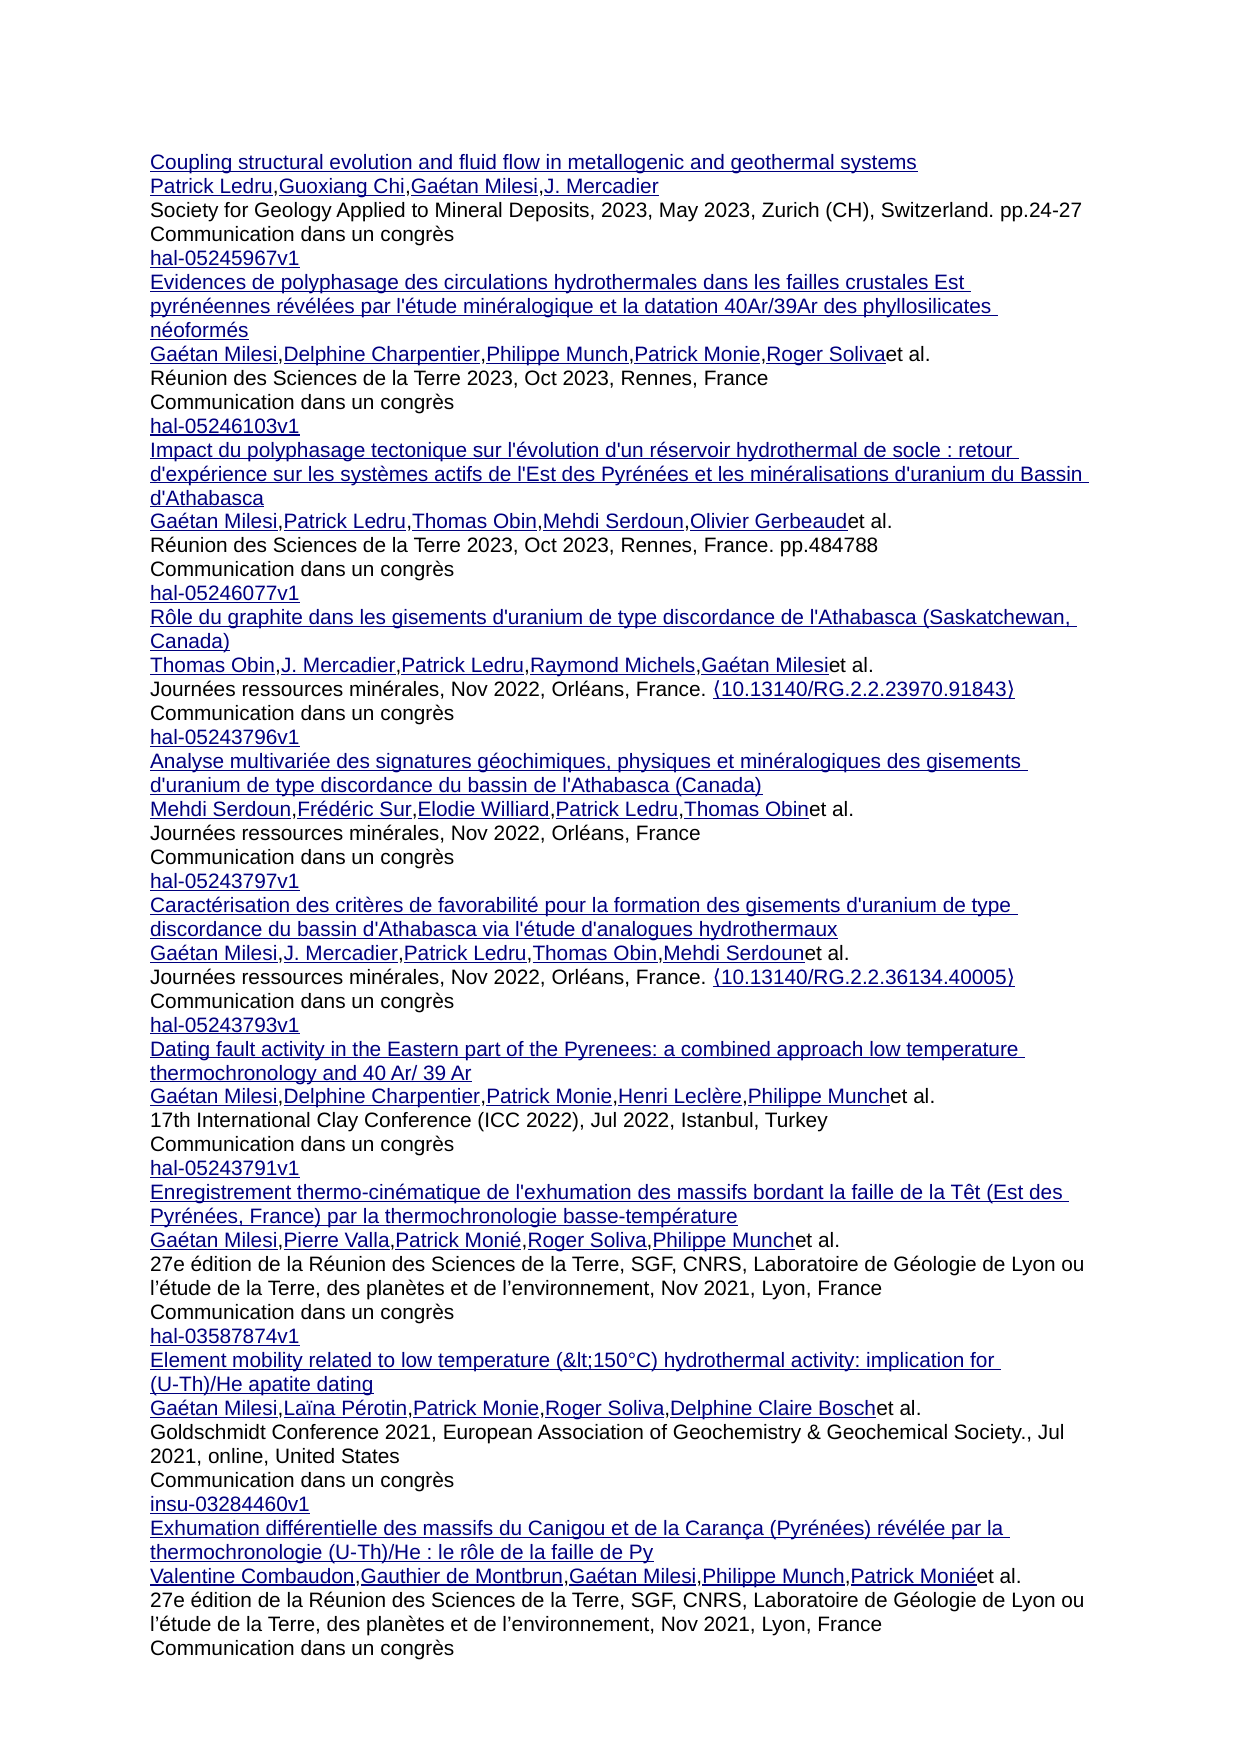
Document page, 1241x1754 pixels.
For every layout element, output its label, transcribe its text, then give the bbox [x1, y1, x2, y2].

table_cell Enregistrement thermo-cinématique de l'exhumation des massifs bordant la faille de la Têt (Est des Pyrénées, France) par la thermochronologie basse-température Gaétan Milesi,Pierre Valla,Patrick Monié,Roger Soliva,Philippe Munchet al. 27e édition de la Réunion des Sciences de la Terre, SGF, CNRS, Laboratoire de Géologie de Lyon ou l’étude de la Terre, des planètes et de l’environnement, Nov 2021, Lyon, France Communication dans un congrès hal-03587874v1 [150, 1180, 1090, 1348]
table_cell Rôle du graphite dans les gisements d'uranium de type discordance de l'Athabasca (Saskatchewan, Canada) Thomas Obin,J. Mercadier,Patrick Ledru,Raymond Michels,Gaétan Milesiet al. Journées ressources minérales, Nov 2022, Orléans, France. ⟨10.13140/RG.2.2.23970.91843⟩ Communication dans un congrès hal-05243796v1 [150, 605, 1090, 749]
table_cell Analyse multivariée des signatures géochimiques, physiques et minéralogiques des gisements d'uranium de type discordance du bassin de l'Athabasca (Canada) Mehdi Serdoun,Frédéric Sur,Elodie Williard,Patrick Ledru,Thomas Obinet al. Journées ressources minérales, Nov 2022, Orléans, France Communication dans un congrès hal-05243797v1 [150, 749, 1090, 893]
table_cell Exhumation différentielle des massifs du Canigou et de la Carança (Pyrénées) révélée par la thermochronologie (U-Th)/He : le rôle de la faille de Py Valentine Combaudon,Gauthier de Montbrun,Gaétan Milesi,Philippe Munch,Patrick Moniéet al. 27e édition de la Réunion des Sciences de la Terre, SGF, CNRS, Laboratoire de Géologie de Lyon ou l’étude de la Terre, des planètes et de l’environnement, Nov 2021, Lyon, France Communication dans un congrès [150, 1516, 1090, 1659]
table_cell Evidences de polyphasage des circulations hydrothermales dans les failles crustales Est pyrénéennes révélées par l'étude minéralogique et la datation 40Ar/39Ar des phyllosilicates néoformés Gaétan Milesi,Delphine Charpentier,Philippe Munch,Patrick Monie,Roger Solivaet al. Réunion des Sciences de la Terre 2023, Oct 2023, Rennes, France Communication dans un congrès hal-05246103v1 [150, 270, 1090, 437]
table_cell Element mobility related to low temperature (&lt;150°C) hydrothermal activity: implication for (U-Th)/He apatite dating Gaétan Milesi,Laïna Pérotin,Patrick Monie,Roger Soliva,Delphine Claire Boschet al. Goldschmidt Conference 2021, European Association of Geochemistry & Geochemical Society., Jul 2021, online, United States Communication dans un congrès insu-03284460v1 [150, 1348, 1090, 1516]
table_cell Caractérisation des critères de favorabilité pour la formation des gisements d'uranium de type discordance du bassin d'Athabasca via l'étude d'analogues hydrothermaux Gaétan Milesi,J. Mercadier,Patrick Ledru,Thomas Obin,Mehdi Serdounet al. Journées ressources minérales, Nov 2022, Orléans, France. ⟨10.13140/RG.2.2.36134.40005⟩ Communication dans un congrès hal-05243793v1 [150, 893, 1090, 1036]
table_cell Coupling structural evolution and fluid flow in metallogenic and geothermal systems Patrick Ledru,Guoxiang Chi,Gaétan Milesi,J. Mercadier Society for Geology Applied to Mineral Deposits, 2023, May 2023, Zurich (CH), Switzerland. pp.24-27 Communication dans un congrès hal-05245967v1 [150, 150, 1090, 270]
table_cell Impact du polyphasage tectonique sur l'évolution d'un réservoir hydrothermal de socle : retour d'expérience sur les systèmes actifs de l'Est des Pyrénées et les minéralisations d'uranium du Bassin d'Athabasca Gaétan Milesi,Patrick Ledru,Thomas Obin,Mehdi Serdoun,Olivier Gerbeaudet al. Réunion des Sciences de la Terre 2023, Oct 2023, Rennes, France. pp.484788 Communication dans un congrès hal-05246077v1 [150, 438, 1090, 605]
table_cell Dating fault activity in the Eastern part of the Pyrenees: a combined approach low temperature thermochronology and 40 Ar/ 39 Ar Gaétan Milesi,Delphine Charpentier,Patrick Monie,Henri Leclère,Philippe Munchet al. 17th International Clay Conference (ICC 2022), Jul 2022, Istanbul, Turkey Communication dans un congrès hal-05243791v1 [150, 1036, 1090, 1180]
